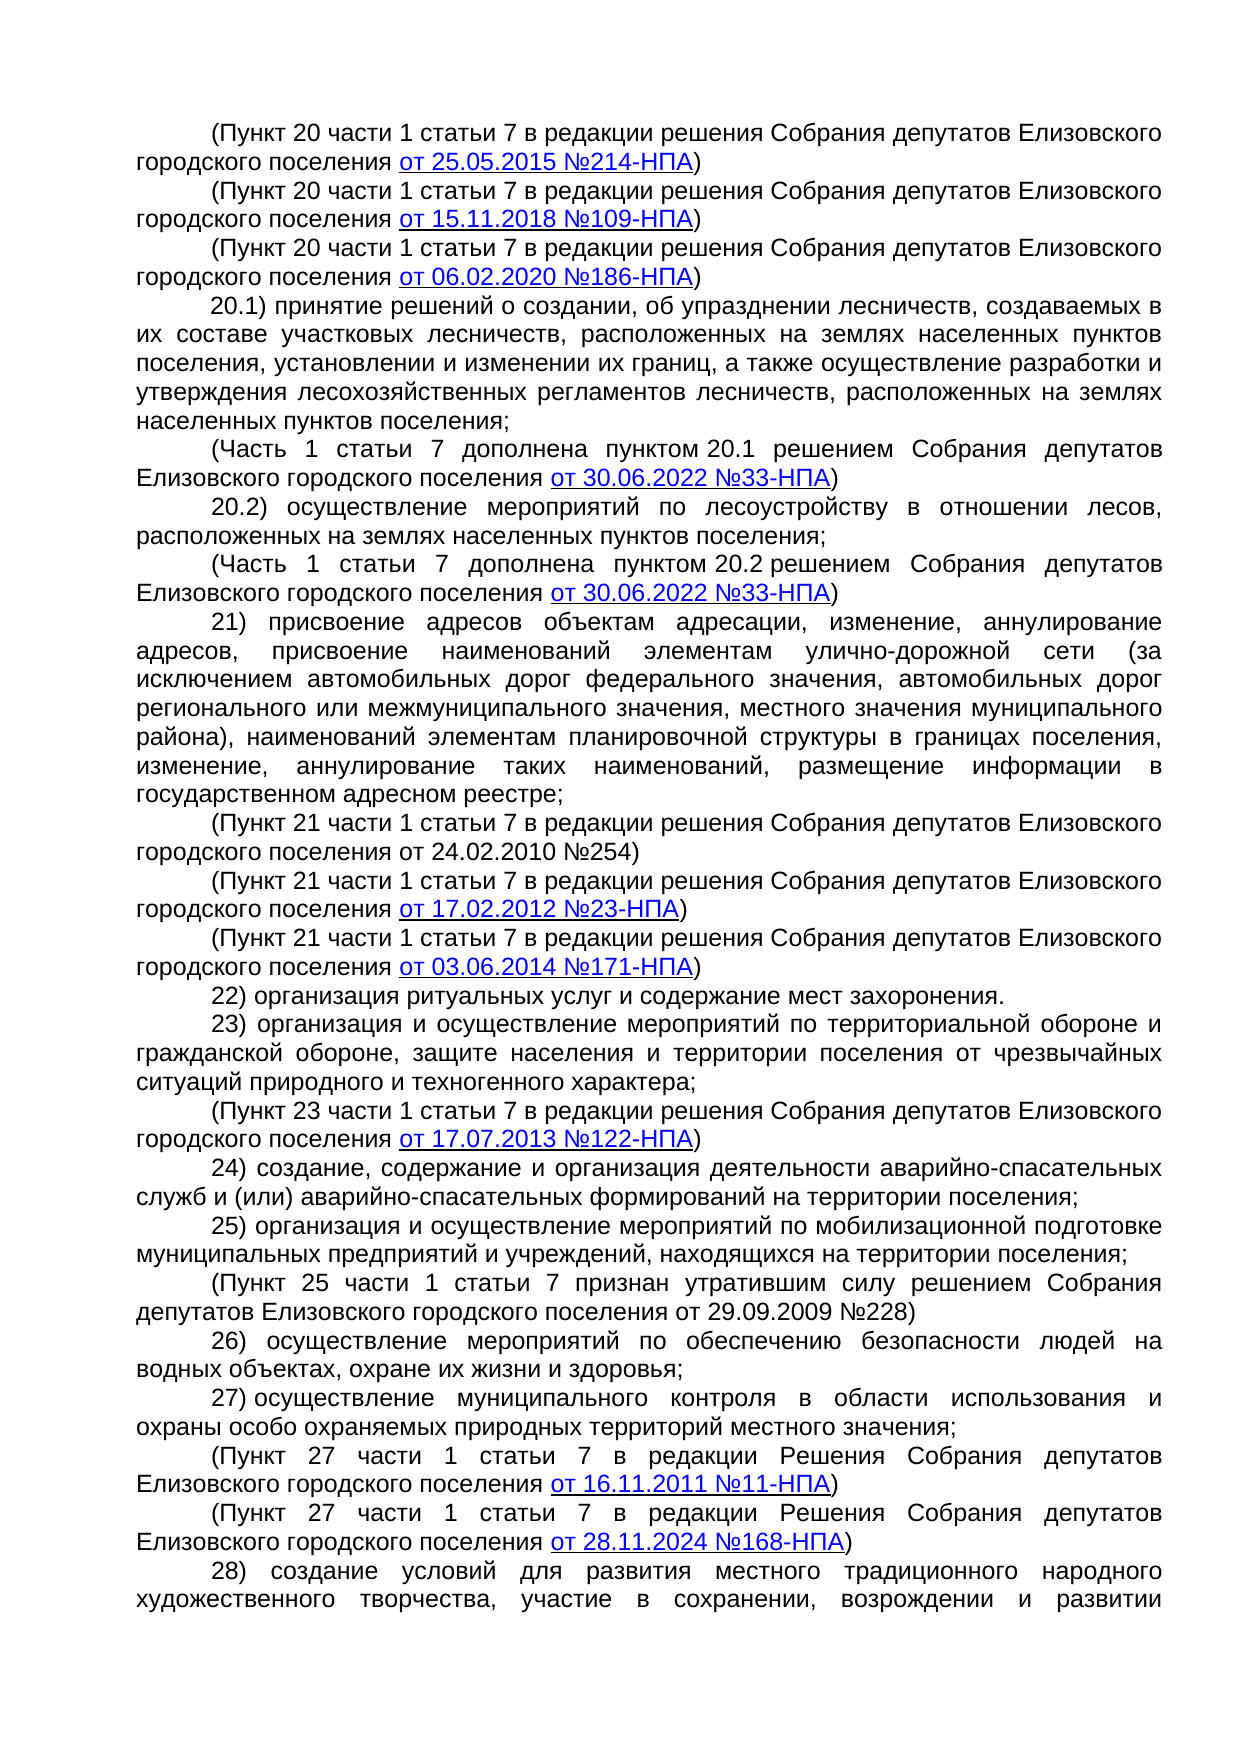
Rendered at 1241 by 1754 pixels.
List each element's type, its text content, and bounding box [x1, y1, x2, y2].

text (Пункт 20 части 1 статьи 7 в редакции решения Собрания депутатов Елизовского городского поселения от 15.11.2018 №109-НПА) [136, 176, 1163, 233]
text (Пункт 20 части 1 статьи 7 в редакции решения Собрания депутатов Елизовского городского поселения от 06.02.2020 №186-НПА) [136, 233, 1163, 291]
text 22) организация ритуальных услуг и содержание мест захоронения. [136, 981, 1163, 1009]
text 25) организация и осуществление мероприятий по мобилизационной подготовке муниципальных предприятий и учреждений, находящихся на территории поселения; [136, 1211, 1163, 1268]
text 26) осуществление мероприятий по обеспечению безопасности людей на водных объектах, охране их жизни и здоровья; [136, 1326, 1163, 1383]
text 20.2) осуществление мероприятий по лесоустройству в отношении лесов, расположенных на землях населенных пунктов поселения; [136, 492, 1163, 549]
text 28) создание условий для развития местного традиционного народного художественного творчества, участие в сохранении, возрождении и развитии [136, 1556, 1163, 1613]
text (Пункт 21 части 1 статьи 7 в редакции решения Собрания депутатов Елизовского городского поселения от 24.02.2010 №254) [136, 808, 1163, 866]
text (Часть 1 статьи 7 дополнена пунктом 20.2 решением Собрания депутатов Елизовского городского поселения от 30.06.2022 №33-НПА) [136, 549, 1163, 607]
text (Пункт 23 части 1 статьи 7 в редакции решения Собрания депутатов Елизовского городского поселения от 17.07.2013 №122-НПА) [136, 1096, 1163, 1153]
text 27) осуществление муниципального контроля в области использования и охраны особо охраняемых природных территорий местного значения; [136, 1383, 1163, 1441]
text 21) присвоение адресов объектам адресации, изменение, аннулирование адресов, присвоение наименований элементам улично-дорожной сети (за исключением автомобильных дорог федерального значения, автомобильных дорог регионального или межмуниципального значения, местного значения муниципального района), наименований элементам планировочной структуры в границах поселения, изменение, аннулирование таких наименований, размещение информации в государственном адресном реестре; [136, 607, 1163, 808]
text (Часть 1 статьи 7 дополнена пунктом 20.1 решением Собрания депутатов Елизовского городского поселения от 30.06.2022 №33-НПА) [136, 434, 1163, 492]
text (Пункт 27 части 1 статьи 7 в редакции Решения Собрания депутатов Елизовского городского поселения от 28.11.2024 №168-НПА) [136, 1498, 1163, 1556]
text (Пункт 25 части 1 статьи 7 признан утратившим силу решением Собрания депутатов Елизовского городского поселения от 29.09.2009 №228) [136, 1268, 1163, 1326]
text 20.1) принятие решений о создании, об упразднении лесничеств, создаваемых в их составе участковых лесничеств, расположенных на землях населенных пунктов поселения, установлении и изменении их границ, а также осуществление разработки и утверждения лесохозяйственных регламентов лесничеств, расположенных на землях населенных пунктов поселения; [136, 291, 1163, 434]
text 24) создание, содержание и организация деятельности аварийно-спасательных служб и (или) аварийно-спасательных формирований на территории поселения; [136, 1153, 1163, 1211]
text (Пункт 27 части 1 статьи 7 в редакции Решения Собрания депутатов Елизовского городского поселения от 16.11.2011 №11-НПА) [136, 1441, 1163, 1498]
text (Пункт 21 части 1 статьи 7 в редакции решения Собрания депутатов Елизовского городского поселения от 17.02.2012 №23-НПА) [136, 866, 1163, 923]
text (Пункт 20 части 1 статьи 7 в редакции решения Собрания депутатов Елизовского городского поселения от 25.05.2015 №214-НПА) [136, 118, 1163, 176]
text 23) организация и осуществление мероприятий по территориальной обороне и гражданской обороне, защите населения и территории поселения от чрезвычайных ситуаций природного и техногенного характера; [136, 1009, 1163, 1096]
text (Пункт 21 части 1 статьи 7 в редакции решения Собрания депутатов Елизовского городского поселения от 03.06.2014 №171-НПА) [136, 923, 1163, 981]
